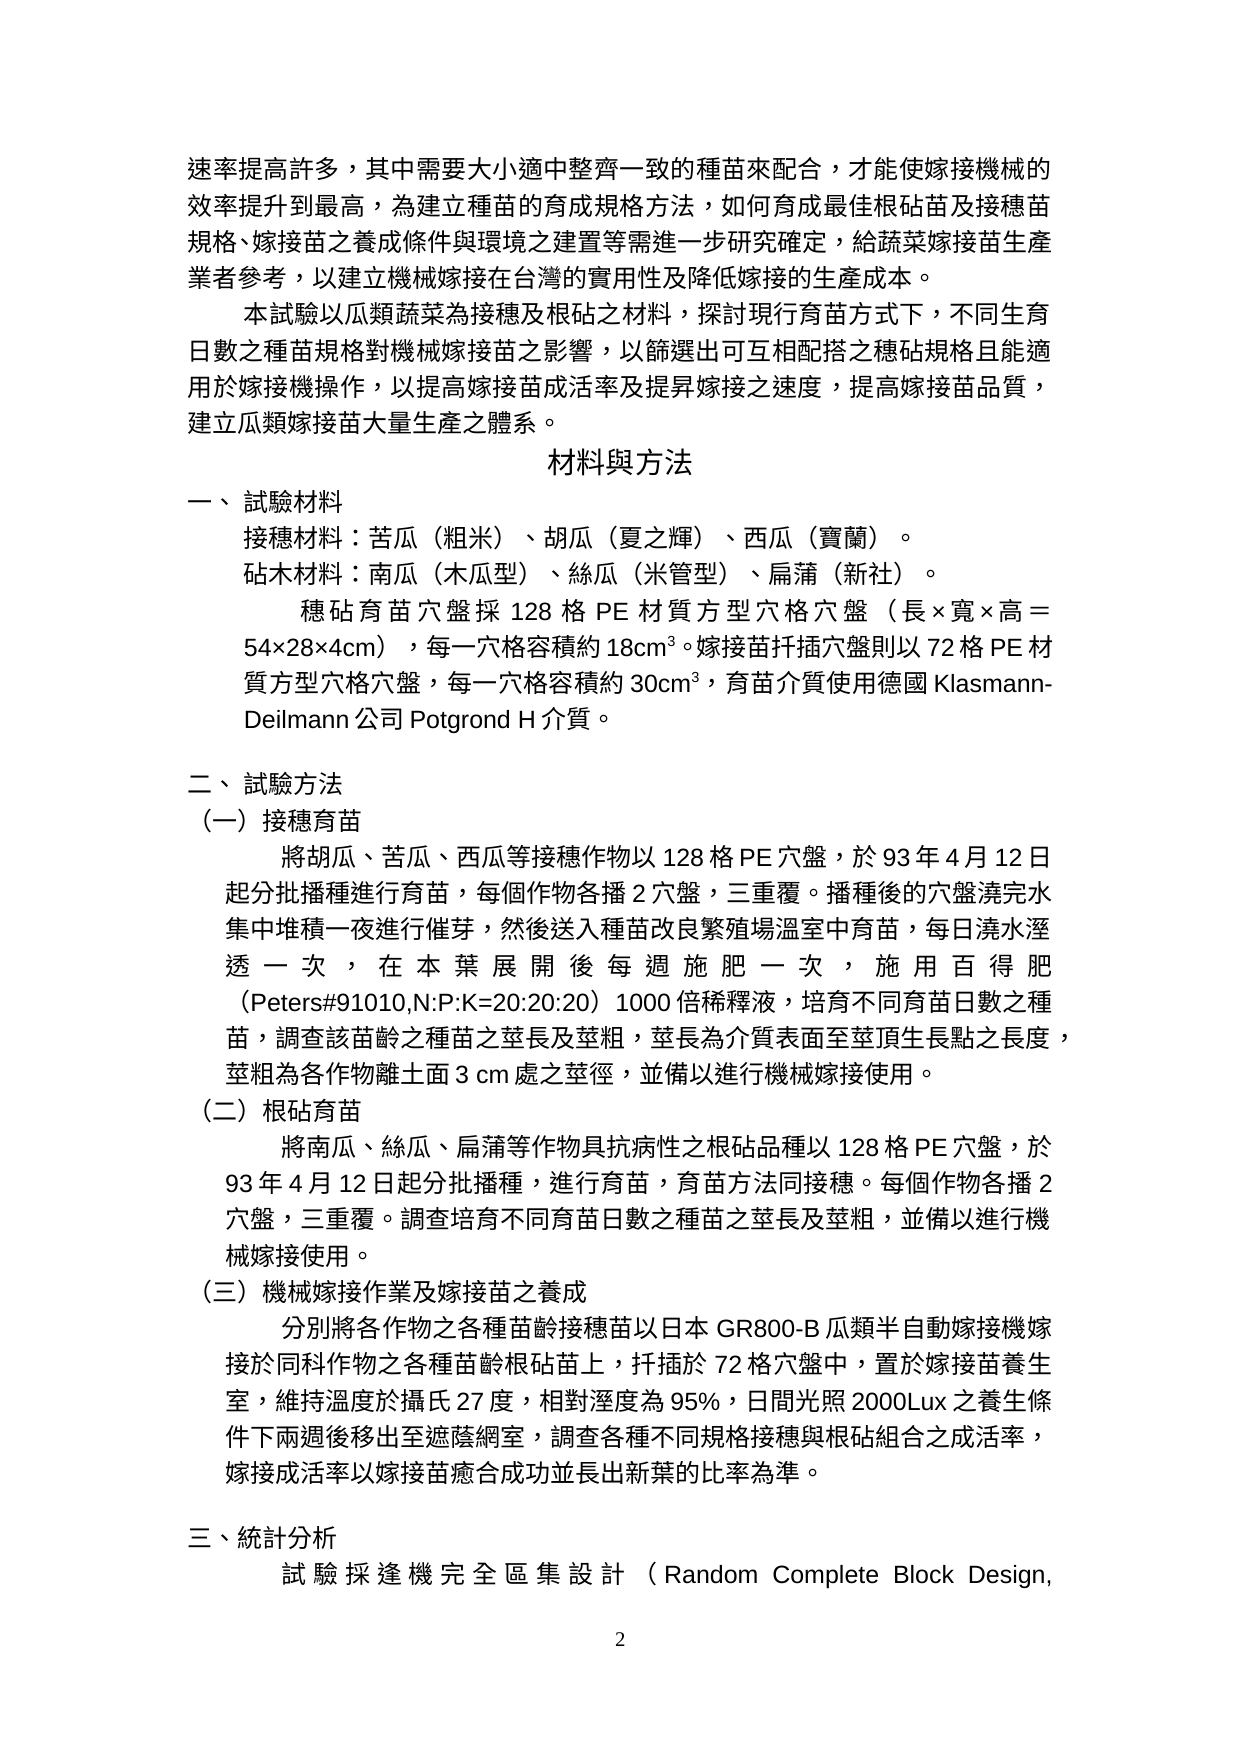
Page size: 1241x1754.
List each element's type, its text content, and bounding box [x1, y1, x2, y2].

text 將南瓜、絲瓜、扁蒲等作物具抗病性之根砧品種以128格PE穴盤，於93年4月12日起分批播種，進行育苗，育苗方法同接穗。每個作物各播2穴盤，三重覆。調查培育不同育苗日數之種苗之莖長及莖粗，並備以進行機械嫁接使用。 [225, 1127, 1053, 1272]
text 將胡瓜、苦瓜、西瓜等接穗作物以128格PE穴盤，於93年4月12日起分批播種進行育苗，每個作物各播2穴盤，三重覆。播種後的穴盤澆完水集中堆積一夜進行催芽，然後送入種苗改良繁殖場溫室中育苗，每日澆水溼透一次，在本葉展開後每週施肥一次，施用百得肥（Peters#91010,N:P:K=20:20:20）1000倍稀釋液，培育不同育苗日數之種苗，調查該苗齡之種苗之莖長及莖粗，莖長為介質表面至莖頂生長點之長度，莖粗為各作物離土面3 cm處之莖徑，並備以進行機械嫁接使用。 [225, 837, 1053, 1091]
text （三）機械嫁接作業及嫁接苗之養成 [187, 1272, 1053, 1308]
text 三、統計分析 [187, 1518, 1053, 1555]
list 試驗方法 [187, 765, 1053, 801]
text 砧木材料：南瓜（木瓜型）、絲瓜（米管型）、扁蒲（新社）。 [244, 555, 1053, 591]
text 分別將各作物之各種苗齡接穗苗以日本GR800-B瓜類半自動嫁接機嫁接於同科作物之各種苗齡根砧苗上，扦插於72格穴盤中，置於嫁接苗養生室，維持溫度於攝氏27度，相對溼度為95%，日間光照2000Lux之養生條件下兩週後移出至遮蔭網室，調查各種不同規格接穗與根砧組合之成活率，嫁接成活率以嫁接苗癒合成功並長出新葉的比率為準。 [225, 1308, 1053, 1490]
text 本試驗以瓜類蔬菜為接穗及根砧之材料，探討現行育苗方式下，不同生育日數之種苗規格對機械嫁接苗之影響，以篩選出可互相配搭之穗砧規格且能適用於嫁接機操作，以提高嫁接苗成活率及提昇嫁接之速度，提高嫁接苗品質，建立瓜類嫁接苗大量生產之體系。 [187, 295, 1053, 440]
text （一）接穗育苗 [187, 801, 1053, 837]
text 由於嫁接苗的需求與日遽增，為解決人工昂貴之問題，日本、韓國等國家開始研發機械嫁接之設備，目前已開發多種瓜類及茄科嫁接機械。台灣近年由於人工的老化及工資上漲，嫁接苗的生產成本增加，因此對嫁接苗生產影響甚大，為解決此項問題，提昇農業競爭力，種苗場由日本引進瓜類葫蘆科半自動嫁接機，其效率為每小時嫁接400~800株，較一般人工嫁接每小時150~250株的速率提高許多，其中需要大小適中整齊一致的種苗來配合，才能使嫁接機械的效率提升到最高，為建立種苗的育成規格方法，如何育成最佳根砧苗及接穗苗規格、嫁接苗之養成條件與環境之建置等需進一步研究確定，給蔬菜嫁接苗生產業者參考，以建立機械嫁接在台灣的實用性及降低嫁接的生產成本。 [187, 150, 1053, 295]
text 材料與方法 [187, 440, 1053, 482]
text （二）根砧育苗 [187, 1091, 1053, 1127]
text 穗砧育苗穴盤採128格PE材質方型穴格穴盤（長×寬×高＝54×28×4cm），每一穴格容積約18cm3。嫁接苗扦插穴盤則以72格PE材質方型穴格穴盤，每一穴格容積約30cm3，育苗介質使用德國Klasmann-Deilmann公司Potgrond H介質。 [244, 591, 1053, 736]
text 接穗材料：苦瓜（粗米）、胡瓜（夏之輝）、西瓜（寶蘭）。 [244, 518, 1053, 555]
text 試驗採逢機完全區集設計（Random Complete Block Design, [225, 1555, 1053, 1591]
list 試驗材料 [187, 482, 1053, 518]
